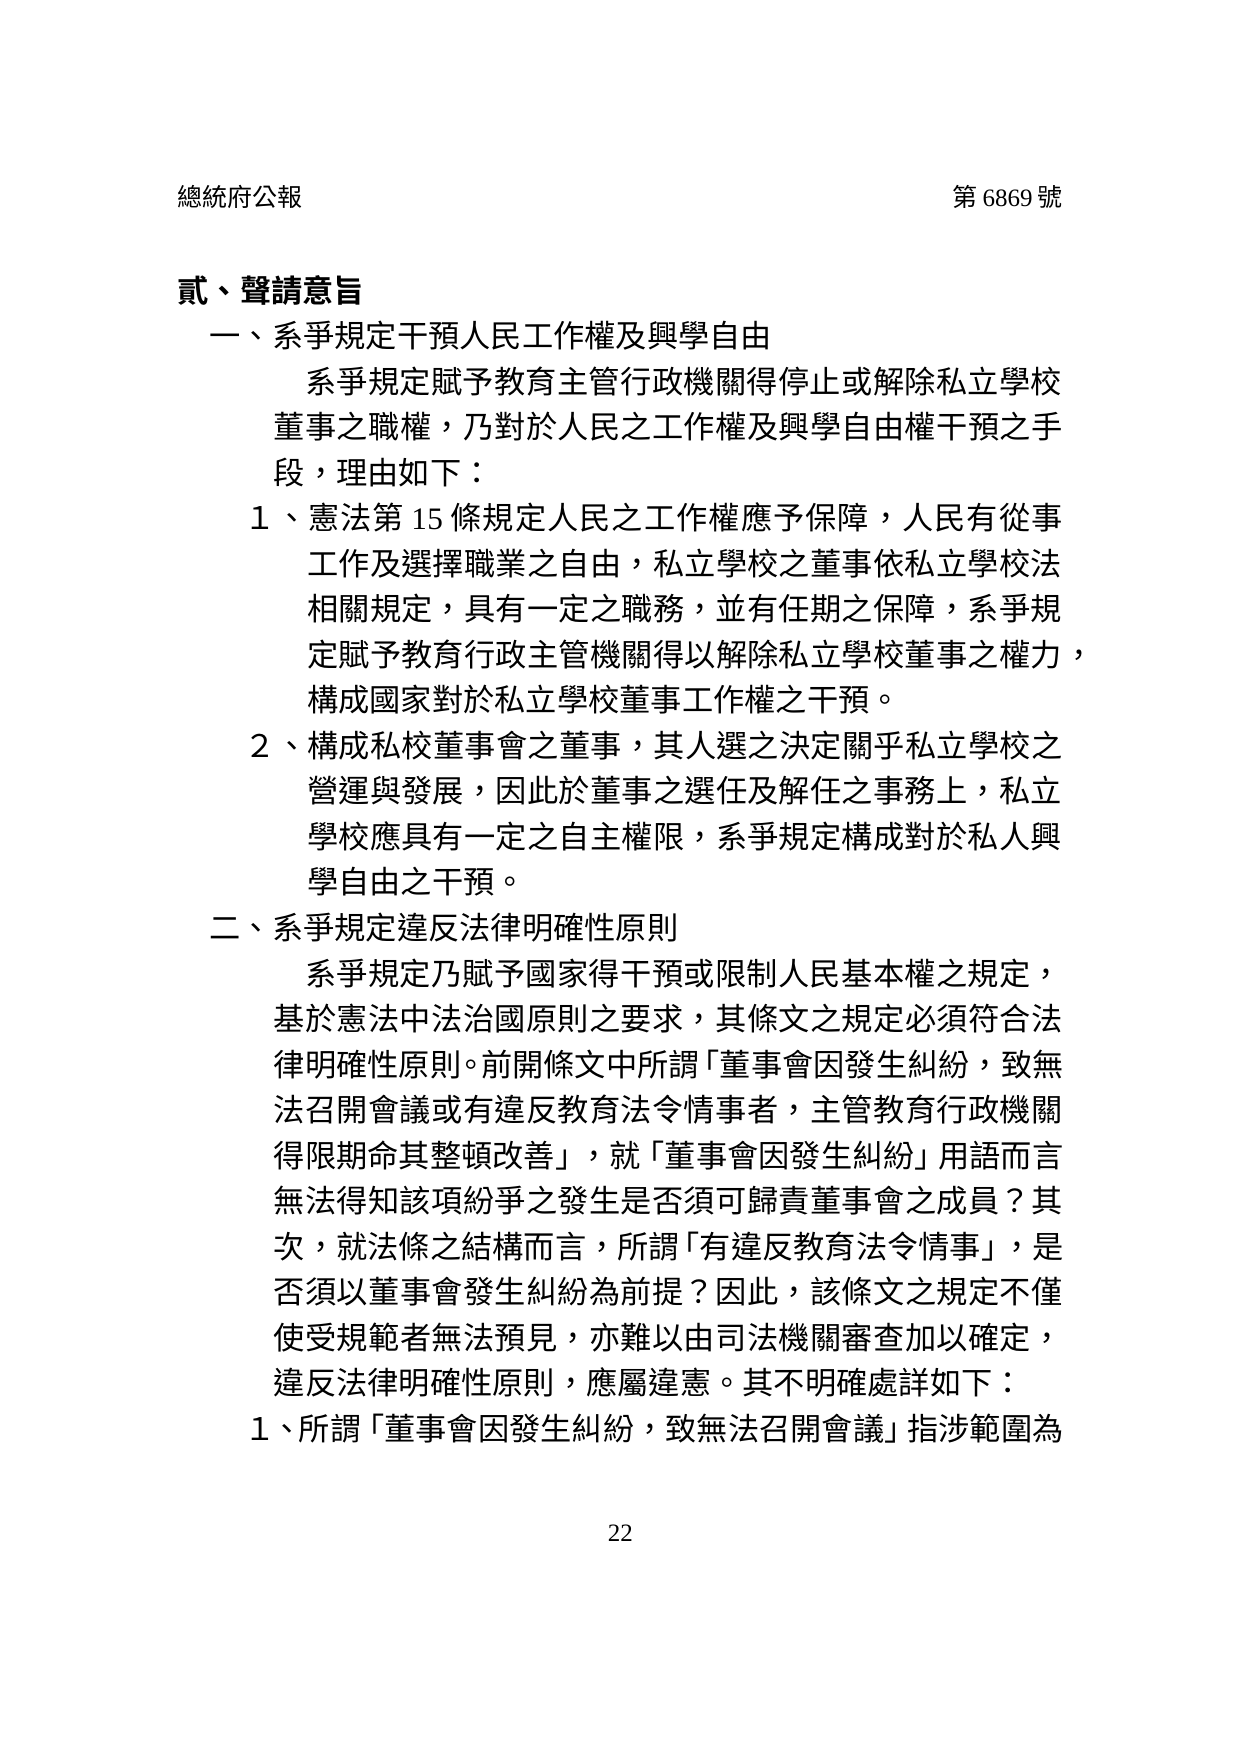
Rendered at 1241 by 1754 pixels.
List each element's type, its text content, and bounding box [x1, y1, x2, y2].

text ２、構成私校董事會之董事，其人選之決定關乎私立學校之營運與發展，因此於董事之選任及解任之事務上，私立學校應具有一定之自主權限，系爭規定構成對於私人興學自由之干預。 [244, 721, 1063, 903]
text 系爭規定賦予教育主管行政機關得停止或解除私立學校董事之職權，乃對於人民之工作權及興學自由權干預之手段，理由如下： [273, 357, 1063, 493]
text 系爭規定乃賦予國家得干預或限制人民基本權之規定，基於憲法中法治國原則之要求，其條文之規定必須符合法律明確性原則。前開條文中所謂「董事會因發生糾紛，致無法召開會議或有違反教育法令情事者，主管教育行政機關得限期命其整頓改善」，就「董事會因發生糾紛」用語而言，無法得知該項紛爭之發生是否須可歸責董事會之成員？其次，就法條之結構而言，所謂「有違反教育法令情事」，是否須以董事會發生糾紛為前提？因此，該條文之規定不僅使受規範者無法預見，亦難以由司法機關審查加以確定，違反法律明確性原則，應屬違憲。其不明確處詳如下： [273, 949, 1063, 1404]
text 貳、聲請意旨 [177, 266, 1063, 311]
text １、憲法第15條規定人民之工作權應予保障，人民有從事工作及選擇職業之自由，私立學校之董事依私立學校法相關規定，具有一定之職務，並有任期之保障，系爭規定賦予教育行政主管機關得以解除私立學校董事之權力，構成國家對於私立學校董事工作權之干預。 [244, 493, 1063, 721]
text 一、系爭規定干預人民工作權及興學自由 [209, 311, 1063, 357]
text １、所謂「董事會因發生糾紛，致無法召開會議」指涉範圍為 [244, 1404, 1063, 1449]
text 二、系爭規定違反法律明確性原則 [209, 903, 1063, 949]
